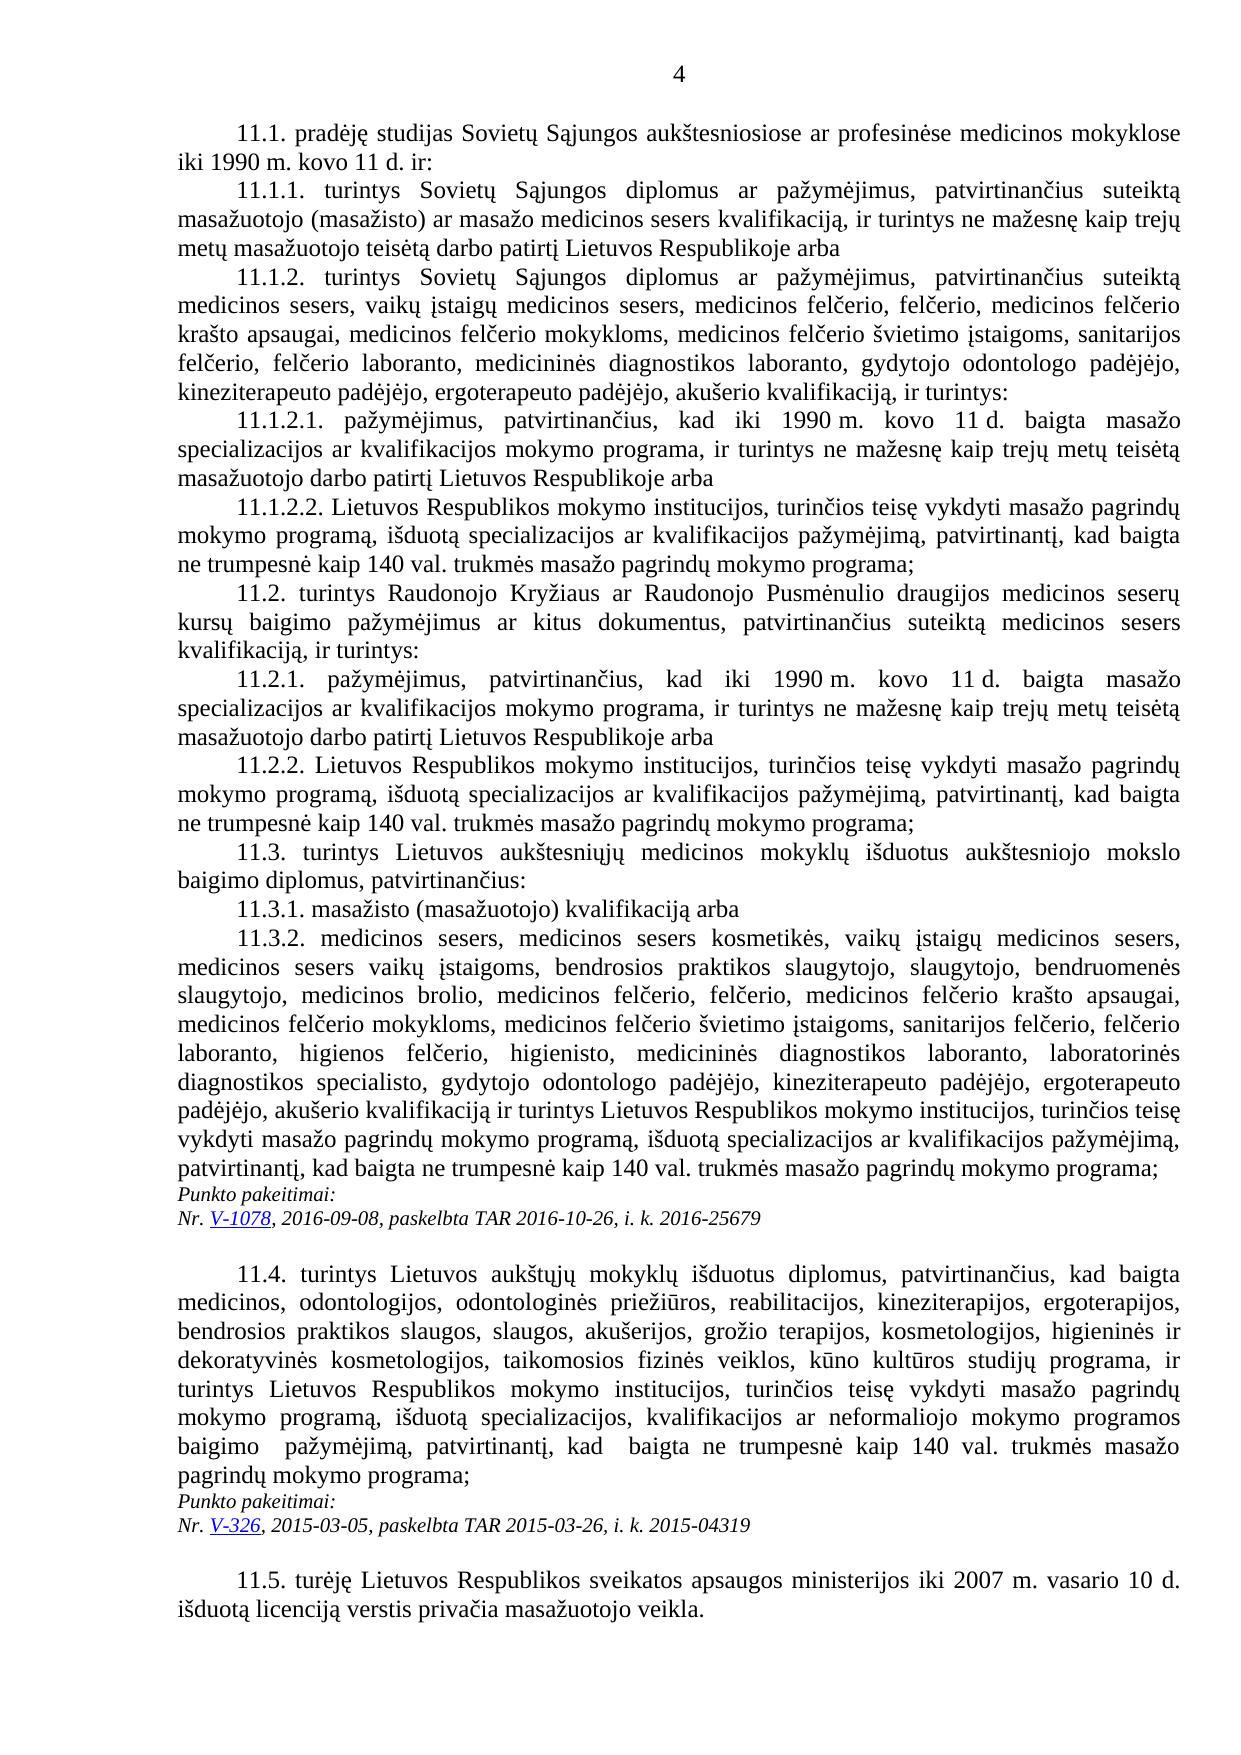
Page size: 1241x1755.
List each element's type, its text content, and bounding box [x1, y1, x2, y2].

text 11.1.2.1. pažymėjimus, patvirtinančius, kad iki 1990 m. kovo 11 d. baigta masažo specializacijos ar kvalifikacijos mokymo programa, ir turintys ne mažesnę kaip trejų metų teisėtą masažuotojo darbo patirtį Lietuvos Respublikoje arba [177, 406, 1181, 492]
text 11.4. turintys Lietuvos aukštųjų mokyklų išduotus diplomus, patvirtinančius, kad baigta medicinos, odontologijos, odontologinės priežiūros, reabilitacijos, kineziterapijos, ergoterapijos, bendrosios praktikos slaugos, slaugos, akušerijos, grožio terapijos, kosmetologijos, higieninės ir dekoratyvinės kosmetologijos, taikomosios fizinės veiklos, kūno kultūros studijų programa, ir turintys Lietuvos Respublikos mokymo institucijos, turinčios teisę vykdyti masažo pagrindų mokymo programą, išduotą specializacijos, kvalifikacijos ar neformaliojo mokymo programos baigimo pažymėjimą, patvirtinantį, kad baigta ne trumpesnė kaip 140 val. trukmės masažo pagrindų mokymo programa; [177, 1259, 1181, 1489]
text 11.2.1. pažymėjimus, patvirtinančius, kad iki 1990 m. kovo 11 d. baigta masažo specializacijos ar kvalifikacijos mokymo programa, ir turintys ne mažesnę kaip trejų metų teisėtą masažuotojo darbo patirtį Lietuvos Respublikoje arba [177, 664, 1181, 751]
text Nr. V-326, 2015-03-05, paskelbta TAR 2015-03-26, i. k. 2015-04319 [177, 1513, 1181, 1537]
text 11.1.1. turintys Sovietų Sąjungos diplomus ar pažymėjimus, patvirtinančius suteiktą masažuotojo (masažisto) ar masažo medicinos sesers kvalifikaciją, ir turintys ne mažesnę kaip trejų metų masažuotojo teisėtą darbo patirtį Lietuvos Respublikoje arba [177, 176, 1181, 262]
text Punkto pakeitimai: [177, 1182, 1181, 1206]
text 11.3.2. medicinos sesers, medicinos sesers kosmetikės, vaikų įstaigų medicinos sesers, medicinos sesers vaikų įstaigoms, bendrosios praktikos slaugytojo, slaugytojo, bendruomenės slaugytojo, medicinos brolio, medicinos felčerio, felčerio, medicinos felčerio krašto apsaugai, medicinos felčerio mokykloms, medicinos felčerio švietimo įstaigoms, sanitarijos felčerio, felčerio laboranto, higienos felčerio, higienisto, medicininės diagnostikos laboranto, laboratorinės diagnostikos specialisto, gydytojo odontologo padėjėjo, kineziterapeuto padėjėjo, ergoterapeuto padėjėjo, akušerio kvalifikaciją ir turintys Lietuvos Respublikos mokymo institucijos, turinčios teisę vykdyti masažo pagrindų mokymo programą, išduotą specializacijos ar kvalifikacijos pažymėjimą, patvirtinantį, kad baigta ne trumpesnė kaip 140 val. trukmės masažo pagrindų mokymo programa; [177, 923, 1181, 1182]
text 11.5. turėję Lietuvos Respublikos sveikatos apsaugos ministerijos iki 2007 m. vasario 10 d. išduotą licenciją verstis privačia masažuotojo veikla. [177, 1566, 1181, 1623]
text Punkto pakeitimai: [177, 1489, 1181, 1513]
text 11.1.2. turintys Sovietų Sąjungos diplomus ar pažymėjimus, patvirtinančius suteiktą medicinos sesers, vaikų įstaigų medicinos sesers, medicinos felčerio, felčerio, medicinos felčerio krašto apsaugai, medicinos felčerio mokykloms, medicinos felčerio švietimo įstaigoms, sanitarijos felčerio, felčerio laboranto, medicininės diagnostikos laboranto, gydytojo odontologo padėjėjo, kineziterapeuto padėjėjo, ergoterapeuto padėjėjo, akušerio kvalifikaciją, ir turintys: [177, 262, 1181, 406]
text 11.3.1. masažisto (masažuotojo) kvalifikaciją arba [177, 894, 1181, 923]
text 11.1. pradėję studijas Sovietų Sąjungos aukštesniosiose ar profesinėse medicinos mokyklose iki 1990 m. kovo 11 d. ir: [177, 118, 1181, 176]
text 11.2.2. Lietuvos Respublikos mokymo institucijos, turinčios teisę vykdyti masažo pagrindų mokymo programą, išduotą specializacijos ar kvalifikacijos pažymėjimą, patvirtinantį, kad baigta ne trumpesnė kaip 140 val. trukmės masažo pagrindų mokymo programa; [177, 751, 1181, 837]
text 11.3. turintys Lietuvos aukštesniųjų medicinos mokyklų išduotus aukštesniojo mokslo baigimo diplomus, patvirtinančius: [177, 837, 1181, 894]
text 11.1.2.2. Lietuvos Respublikos mokymo institucijos, turinčios teisę vykdyti masažo pagrindų mokymo programą, išduotą specializacijos ar kvalifikacijos pažymėjimą, patvirtinantį, kad baigta ne trumpesnė kaip 140 val. trukmės masažo pagrindų mokymo programa; [177, 492, 1181, 578]
text Nr. V-1078, 2016-09-08, paskelbta TAR 2016-10-26, i. k. 2016-25679 [177, 1206, 1181, 1230]
text 11.2. turintys Raudonojo Kryžiaus ar Raudonojo Pusmėnulio draugijos medicinos seserų kursų baigimo pažymėjimus ar kitus dokumentus, patvirtinančius suteiktą medicinos sesers kvalifikaciją, ir turintys: [177, 578, 1181, 664]
